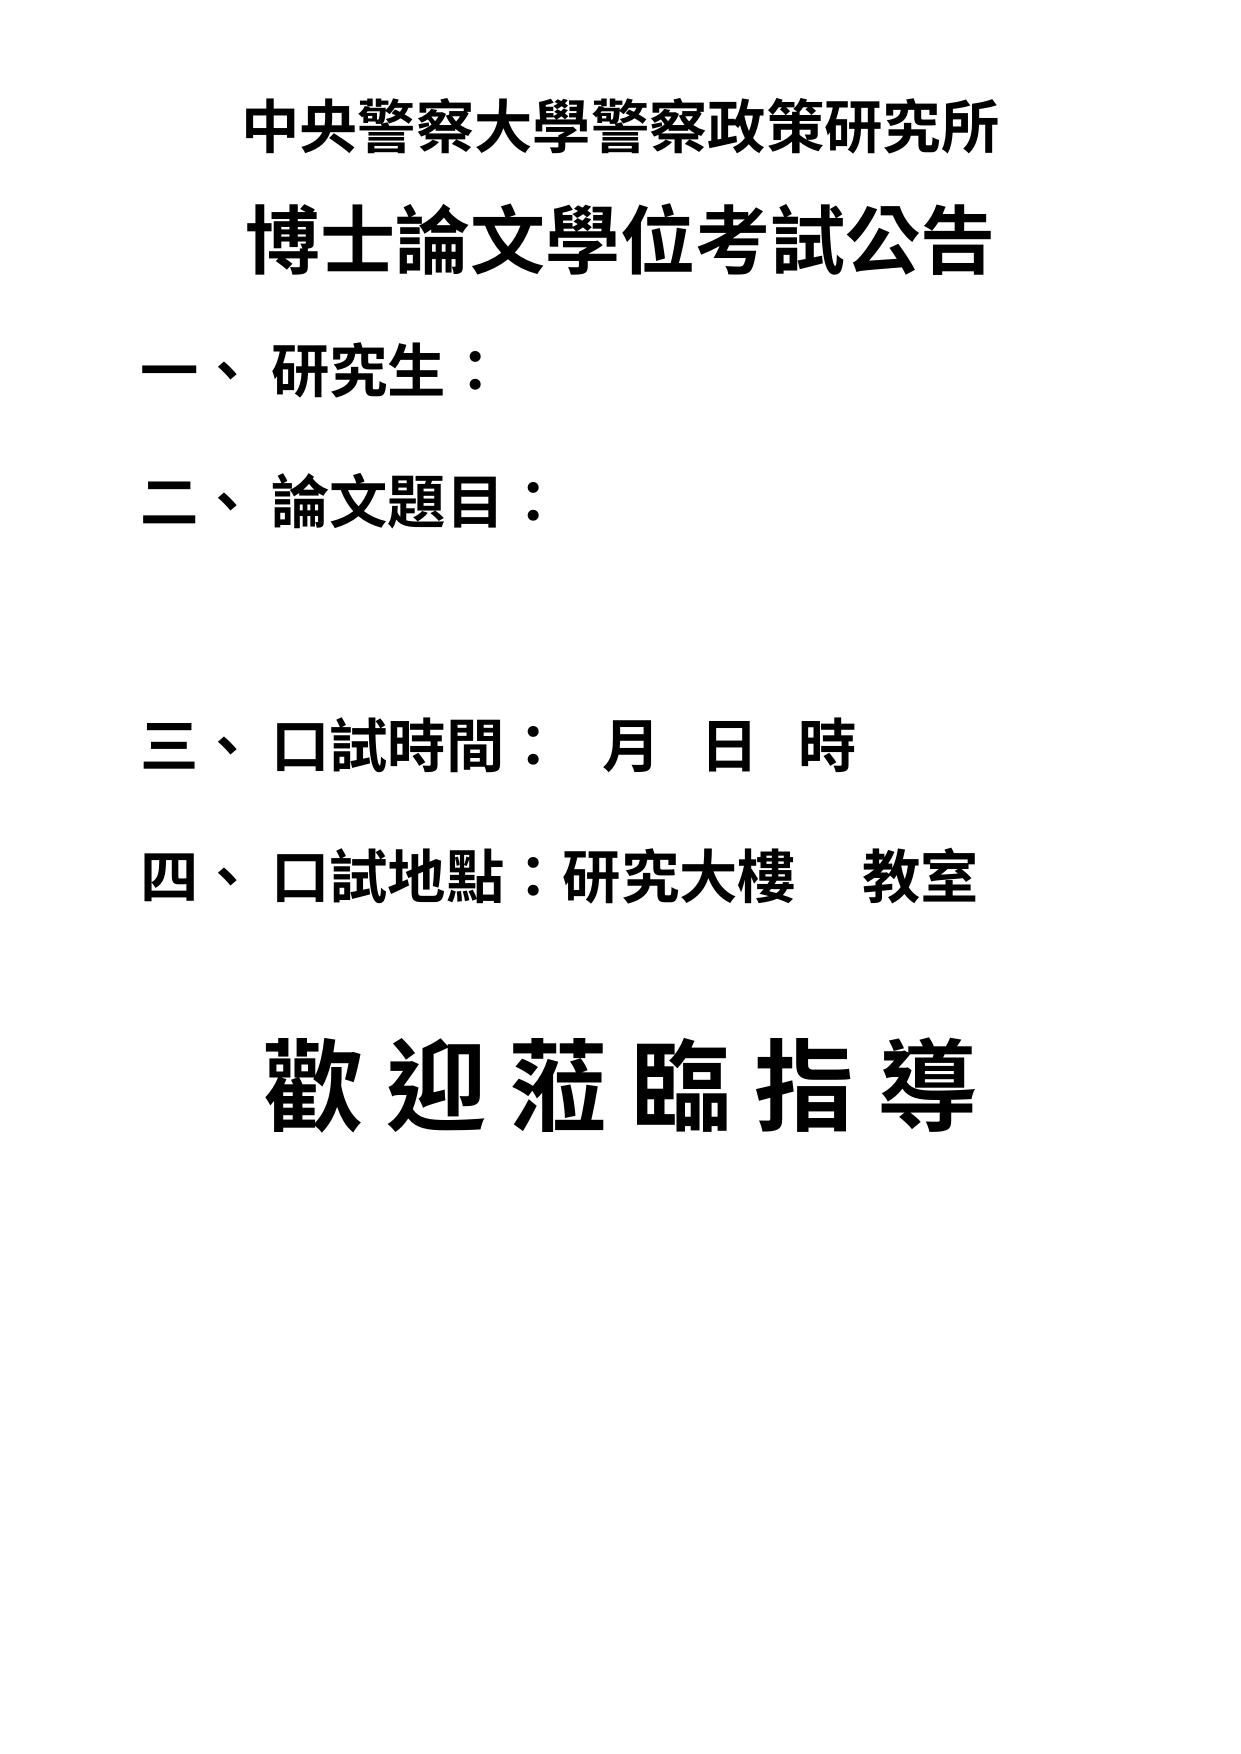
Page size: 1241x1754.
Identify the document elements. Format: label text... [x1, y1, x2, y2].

text 中央警察大學警察政策研究所 [177, 67, 1063, 180]
list 口試時間： 月 日 時 [140, 686, 1063, 798]
text 博士論文學位考試公告 [177, 180, 1063, 292]
list 口試地點：研究大樓 教室 [140, 817, 1063, 930]
list 論文題目： [140, 442, 1063, 555]
list 研究生： [140, 311, 1063, 423]
text 歡 迎 蒞 臨 指 導 [177, 1005, 1063, 1155]
